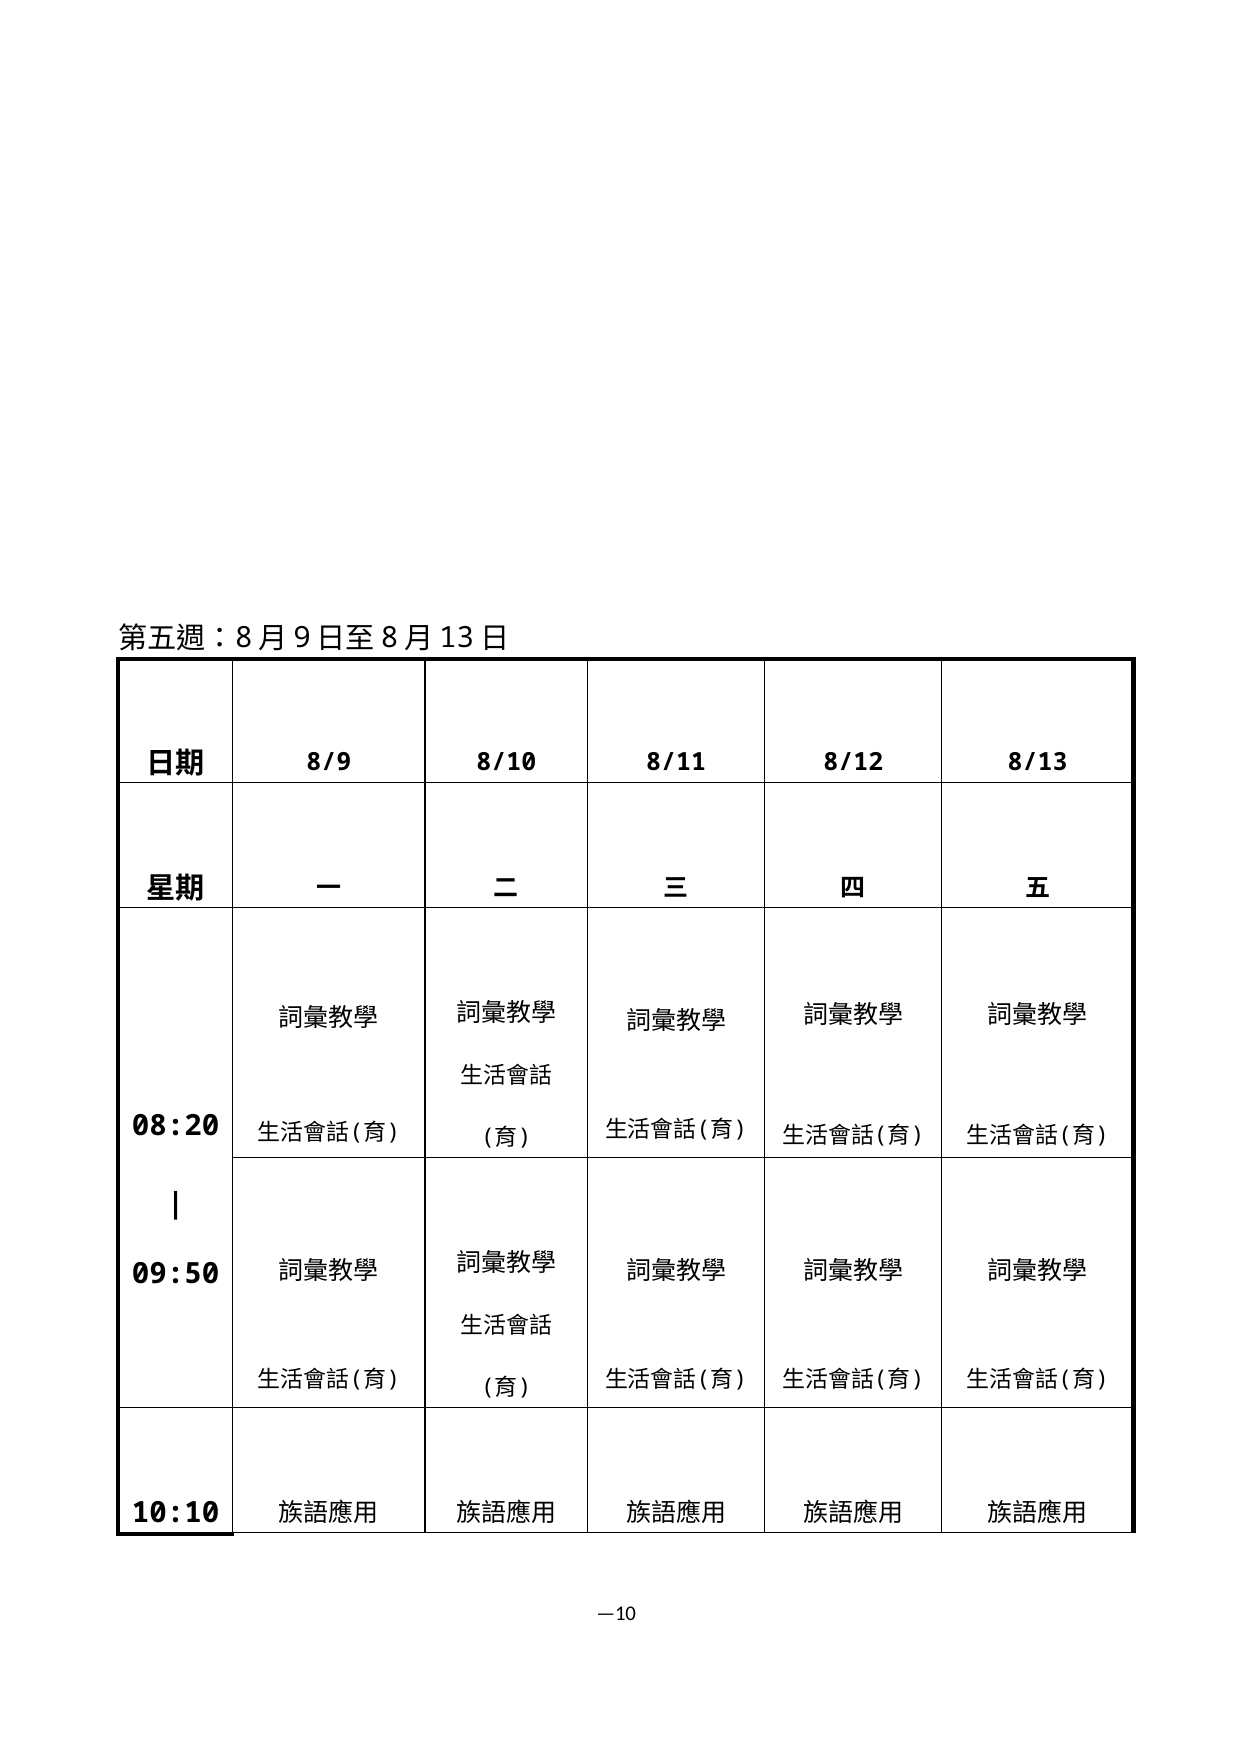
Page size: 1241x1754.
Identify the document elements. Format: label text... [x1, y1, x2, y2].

text 第五週：8月9日至8月13日 [118, 594, 1122, 657]
table_header 日期 [120, 661, 232, 782]
table_header 8/13 [942, 661, 1131, 782]
table_cell 族語應用 [942, 1408, 1131, 1532]
table_cell 族語應用 [765, 1408, 941, 1532]
table_cell 10:10 [120, 1408, 232, 1532]
table_cell 詞彙教學 生活會話(育) [942, 1158, 1131, 1407]
table_cell 詞彙教學 生活會話(育) [426, 908, 587, 1157]
table_cell 族語應用 [233, 1408, 424, 1532]
table_cell 詞彙教學 生活會話(育) [765, 1158, 941, 1407]
table_cell 三 [588, 783, 764, 907]
table_header 8/10 [426, 661, 587, 782]
table_cell 四 [765, 783, 941, 907]
table_cell 詞彙教學 生活會話(育) [426, 1158, 587, 1407]
table_cell 詞彙教學 生活會話(育) [588, 1158, 764, 1407]
table_header 8/9 [233, 661, 424, 782]
table_cell 一 [233, 783, 424, 907]
table_cell 詞彙教學 生活會話(育) [588, 908, 764, 1157]
table_cell 詞彙教學 生活會話(育) [942, 908, 1131, 1157]
table_cell 族語應用 [426, 1408, 587, 1532]
table_cell 詞彙教學 生活會話(育) [233, 1158, 424, 1407]
table_cell 08:20 | 09:50 [120, 908, 232, 1407]
table_header 8/11 [588, 661, 764, 782]
table_cell 二 [426, 783, 587, 907]
table_cell 詞彙教學 生活會話(育) [233, 908, 424, 1157]
table_cell 五 [942, 783, 1131, 907]
table_cell 詞彙教學 生活會話(育) [765, 908, 941, 1157]
table_header 8/12 [765, 661, 941, 782]
table_cell 族語應用 [588, 1408, 764, 1532]
table_cell 星期 [120, 783, 232, 907]
